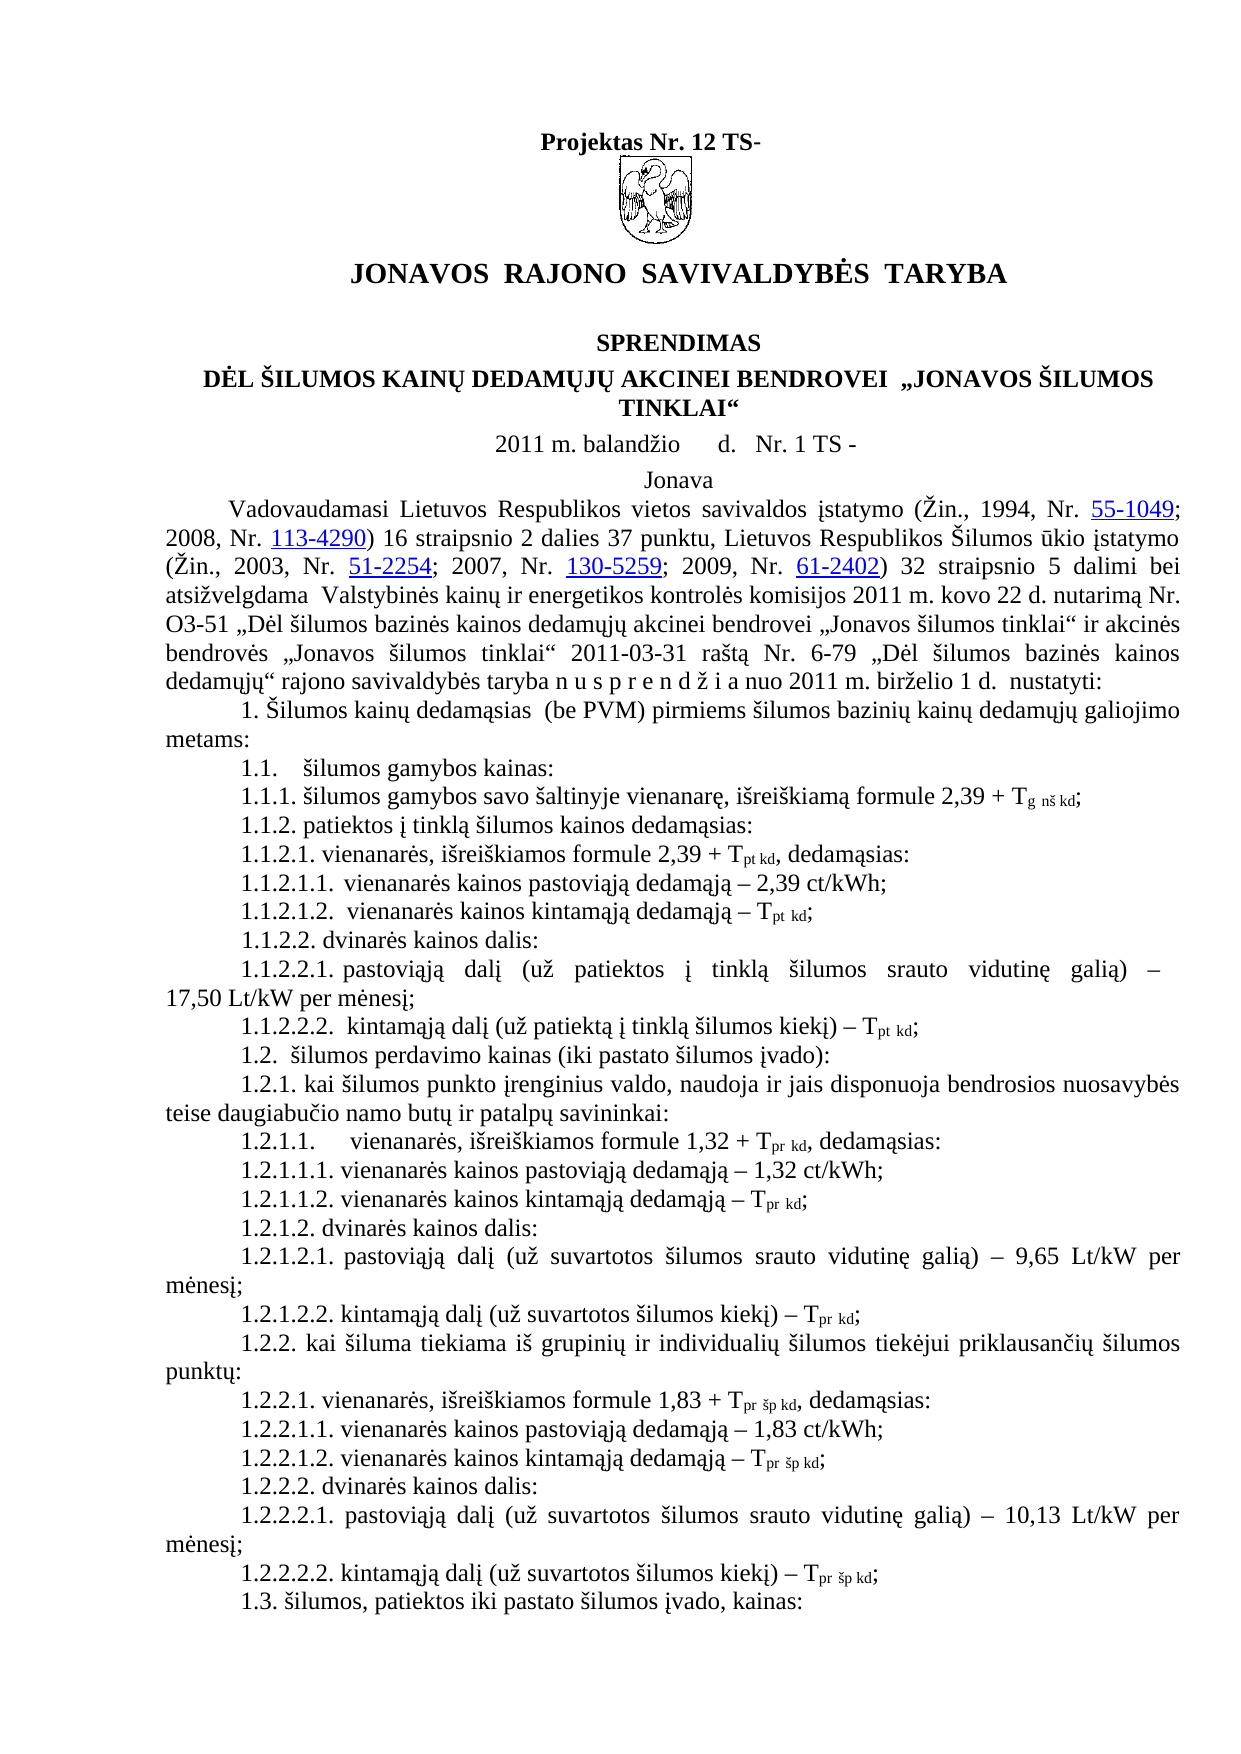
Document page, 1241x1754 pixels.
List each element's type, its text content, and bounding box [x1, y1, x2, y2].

text 1.2.2.2.2. kintamąją dalį (už suvartotos šilumos kiekį) – Tpr šp kd; [165, 1558, 1181, 1586]
text 1.1.1. šilumos gamybos savo šaltinyje vienanarę, išreiškiamą formule 2,39 + Tg nš kd; [165, 781, 1181, 810]
text 1.1.2.1. vienanarės, išreiškiamos formule 2,39 + Tpt kd, dedamąsias: [240, 839, 1181, 868]
text 1.2.2.1.1. vienanarės kainos pastoviąją dedamąją – 1,83 ct/kWh; [165, 1414, 1181, 1443]
text 1.1.2.2.2. kintamąją dalį (už patiektą į tinklą šilumos kiekį) – Tpt kd; [165, 1011, 1181, 1040]
text 1.2.1.1. vienanarės, išreiškiamos formule 1,32 + Tpr kd, dedamąsias: [165, 1126, 1181, 1155]
table_cell DĖL ŠILUMOS KAINŲ DEDAMŲJŲ AKCINEI BENDROVEI „JONAVOS ŠILUMOS TINKLAI“ [165, 357, 1192, 422]
text 1.1.2.2. dvinarės kainos dalis: [222, 925, 1181, 954]
text 1.2.1.2. dvinarės kainos dalis: [165, 1213, 1181, 1241]
text Projektas Nr. 12 TS- [165, 127, 1181, 156]
text 1.2.2.1. vienanarės, išreiškiamos formule 1,83 + Tpr šp kd, dedamąsias: [165, 1385, 1181, 1414]
text 1.1.2. patiektos į tinklą šilumos kainos dedamąsias: [165, 810, 1181, 839]
text 1.1. šilumos gamybos kainas: [165, 753, 1181, 781]
text 1.1.2.2.1. pastoviąją dalį (už patiektos į tinklą šilumos srauto vidutinę galią) – 17,50 Lt/kW per mėnesį; [165, 954, 1181, 1011]
text 1.2.1.1.2. vienanarės kainos kintamąją dedamąją – Tpr kd; [165, 1184, 1181, 1213]
text Vadovaudamasi Lietuvos Respublikos vietos savivaldos įstatymo (Žin., 1994, Nr. 55-1049; 2008, Nr. 113-4290) 16 straipsnio 2 dalies 37 punktu, Lietuvos Respublikos Šilumos ūkio įstatymo (Žin., 2003, Nr. 51-2254; 2007, Nr. 130-5259; 2009, Nr. 61-2402) 32 straipsnio 5 dalimi bei atsižvelgdama Valstybinės kainų ir energetikos kontrolės komisijos 2011 m. kovo 22 d. nutarimą Nr. O3-51 „Dėl šilumos bazinės kainos dedamųjų akcinei bendrovei „Jonavos šilumos tinklai“ ir akcinės bendrovės „Jonavos šilumos tinklai“ 2011-03-31 raštą Nr. 6-79 „Dėl šilumos bazinės kainos dedamųjų“ rajono savivaldybės taryba n u s p r e n d ž i a nuo 2011 m. birželio 1 d. nustatyti: [165, 494, 1181, 695]
text 1.2. šilumos perdavimo kainas (iki pastato šilumos įvado): [165, 1040, 1181, 1069]
text 1.2.1.2.2. kintamąją dalį (už suvartotos šilumos kiekį) – Tpr kd; [165, 1299, 1181, 1328]
text 1.2.1. kai šilumos punkto įrenginius valdo, naudoja ir jais disponuoja bendrosios nuosavybės teise daugiabučio namo butų ir patalpų savininkai: [165, 1069, 1181, 1126]
text 1. Šilumos kainų dedamąsias (be PVM) pirmiems šilumos bazinių kainų dedamųjų galiojimo metams: [165, 695, 1181, 753]
text 1.1.2.1.2. vienanarės kainos kintamąją dedamąją – Tpt kd; [165, 896, 1181, 925]
text 1.2.2.2.1. pastoviąją dalį (už suvartotos šilumos srauto vidutinę galią) – 10,13 Lt/kW per mėnesį; [165, 1500, 1181, 1558]
table_cell 2011 m. balandžio d. Nr. 1 TS - [165, 422, 1192, 458]
table_header JONAVOS RAJONO SAVIVALDYBĖS TARYBA [165, 256, 1192, 290]
table_cell SPRENDIMAS [165, 290, 1192, 357]
table_cell Jonava [165, 458, 1192, 494]
text 1.3. šilumos, patiektos iki pastato šilumos įvado, kainas: [165, 1586, 1181, 1615]
text 1.2.2.1.2. vienanarės kainos kintamąją dedamąją – Tpr šp kd; [165, 1443, 1181, 1471]
text 1.1.2.1.1. vienanarės kainos pastoviąją dedamąją – 2,39 ct/kWh; [240, 868, 1181, 896]
text 1.2.1.2.1. pastoviąją dalį (už suvartotos šilumos srauto vidutinę galią) – 9,65 Lt/kW per mėnesį; [165, 1241, 1181, 1299]
text 1.2.1.1.1. vienanarės kainos pastoviąją dedamąją – 1,32 ct/kWh; [165, 1155, 1181, 1184]
text 1.2.2.2. dvinarės kainos dalis: [165, 1471, 1181, 1500]
text 1.2.2. kai šiluma tiekiama iš grupinių ir individualių šilumos tiekėjui priklausančių šilumos punktų: [165, 1328, 1181, 1385]
